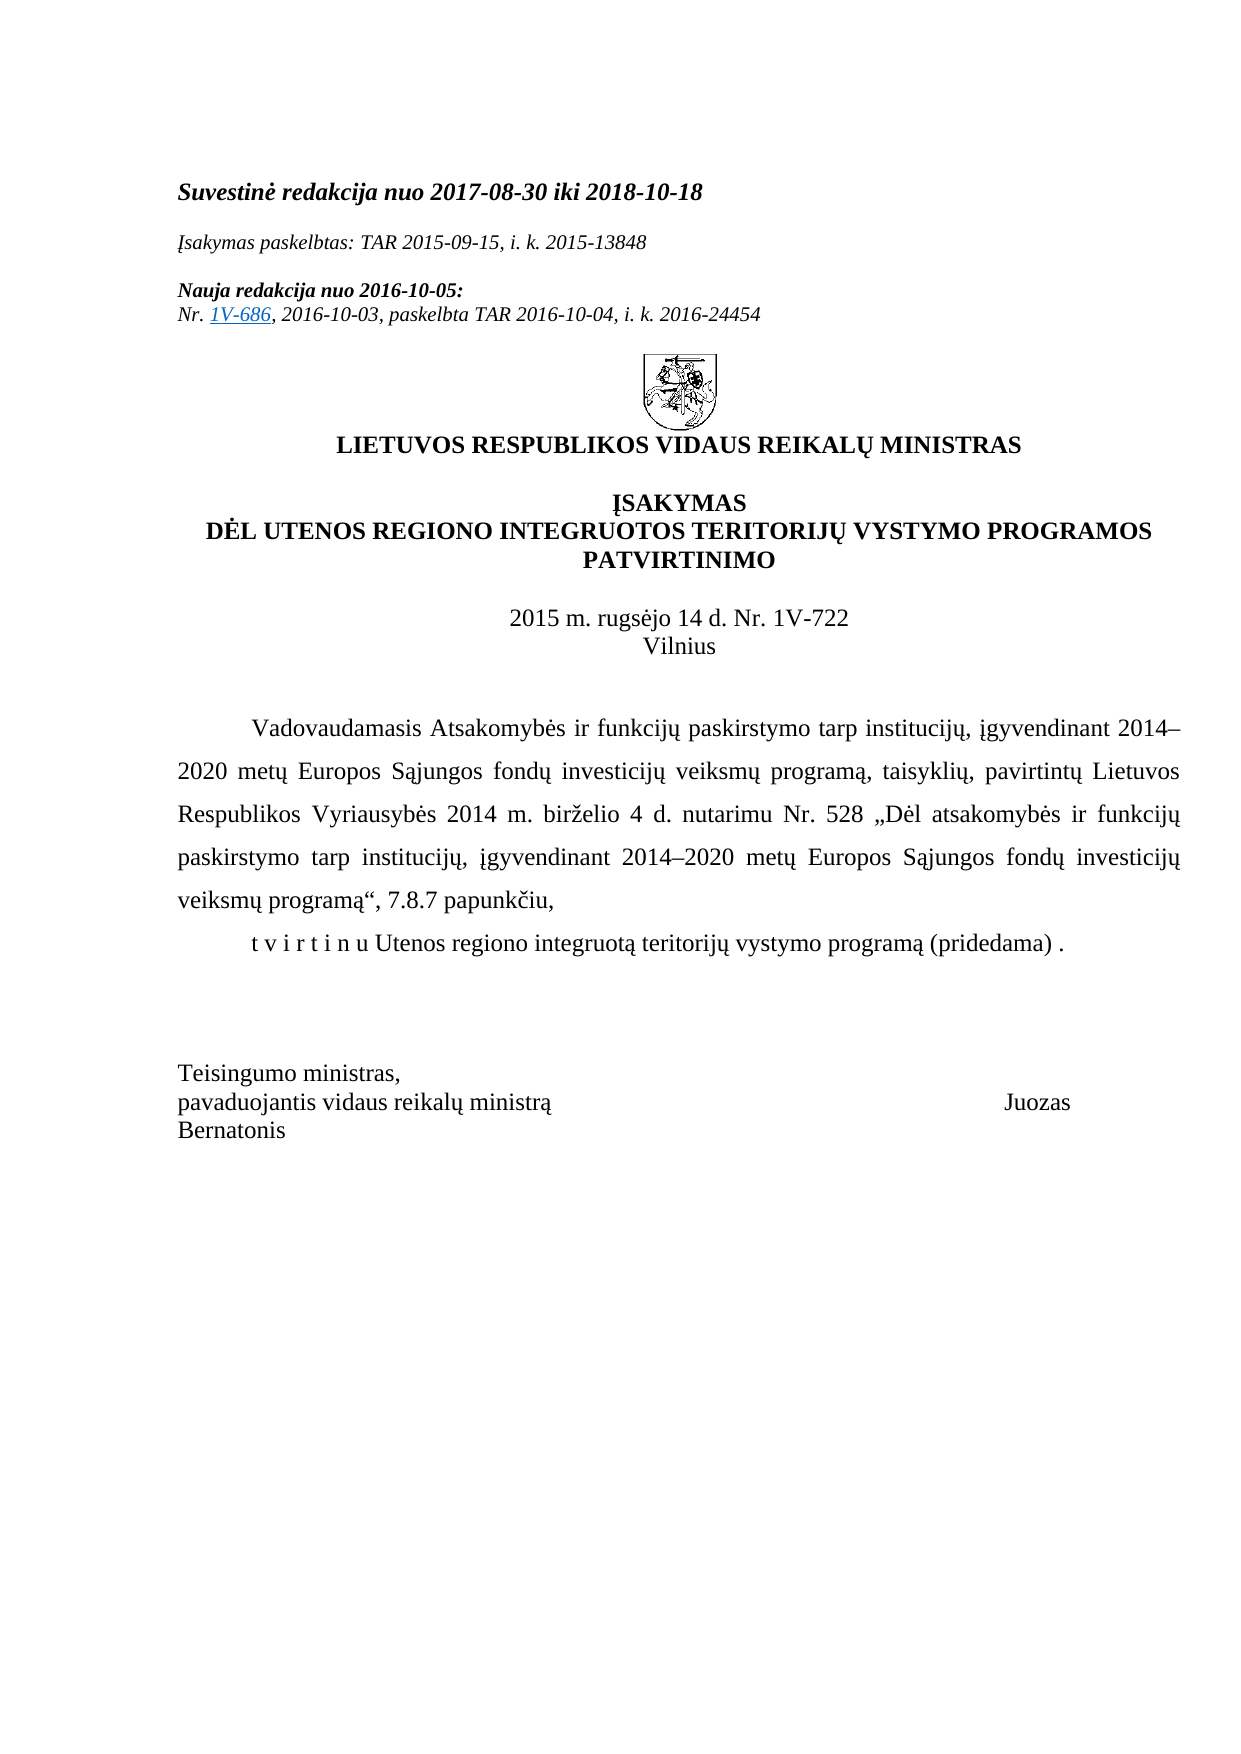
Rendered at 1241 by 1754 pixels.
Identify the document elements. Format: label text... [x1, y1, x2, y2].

text t v i r t i n u Utenos regiono integruotą teritorijų vystymo programą (pridedama) . [177, 928, 1181, 957]
text 2015 m. rugsėjo 14 d. Nr. 1V-722 [177, 603, 1181, 631]
text Nr. 1V-686, 2016-10-03, paskelbta TAR 2016-10-04, i. k. 2016-24454 [177, 302, 1181, 326]
text LIETUVOS RESPUBLIKOS VIDAUS REIKALŲ MINISTRAS [177, 430, 1181, 459]
text DĖL UTENOS REGIONO INTEGRUOTOS TERITORIJŲ VYSTYMO PROGRAMOS PATVIRTINIMO [177, 516, 1181, 574]
text Suvestinė redakcija nuo 2017-08-30 iki 2018-10-18 [177, 177, 1181, 206]
text pavaduojantis vidaus reikalų ministrą Juozas Bernatonis [177, 1087, 1181, 1144]
text Vilnius [177, 631, 1181, 660]
text Vadovaudamasis Atsakomybės ir funkcijų paskirstymo tarp institucijų, įgyvendinant 2014–2020 metų Europos Sąjungos fondų investicijų veiksmų programą, taisyklių, pavirtintų Lietuvos Respublikos Vyriausybės 2014 m. birželio 4 d. nutarimu Nr. 528 „Dėl atsakomybės ir funkcijų paskirstymo tarp institucijų, įgyvendinant 2014–2020 metų Europos Sąjungos fondų investicijų veiksmų programą“, 7.8.7 papunkčiu, [177, 713, 1181, 914]
text Įsakymas paskelbtas: TAR 2015-09-15, i. k. 2015-13848 [177, 230, 1181, 254]
text ĮSAKYMAS [177, 488, 1181, 516]
text Nauja redakcija nuo 2016-10-05: [177, 278, 1181, 302]
text Teisingumo ministras, [177, 1058, 1181, 1087]
